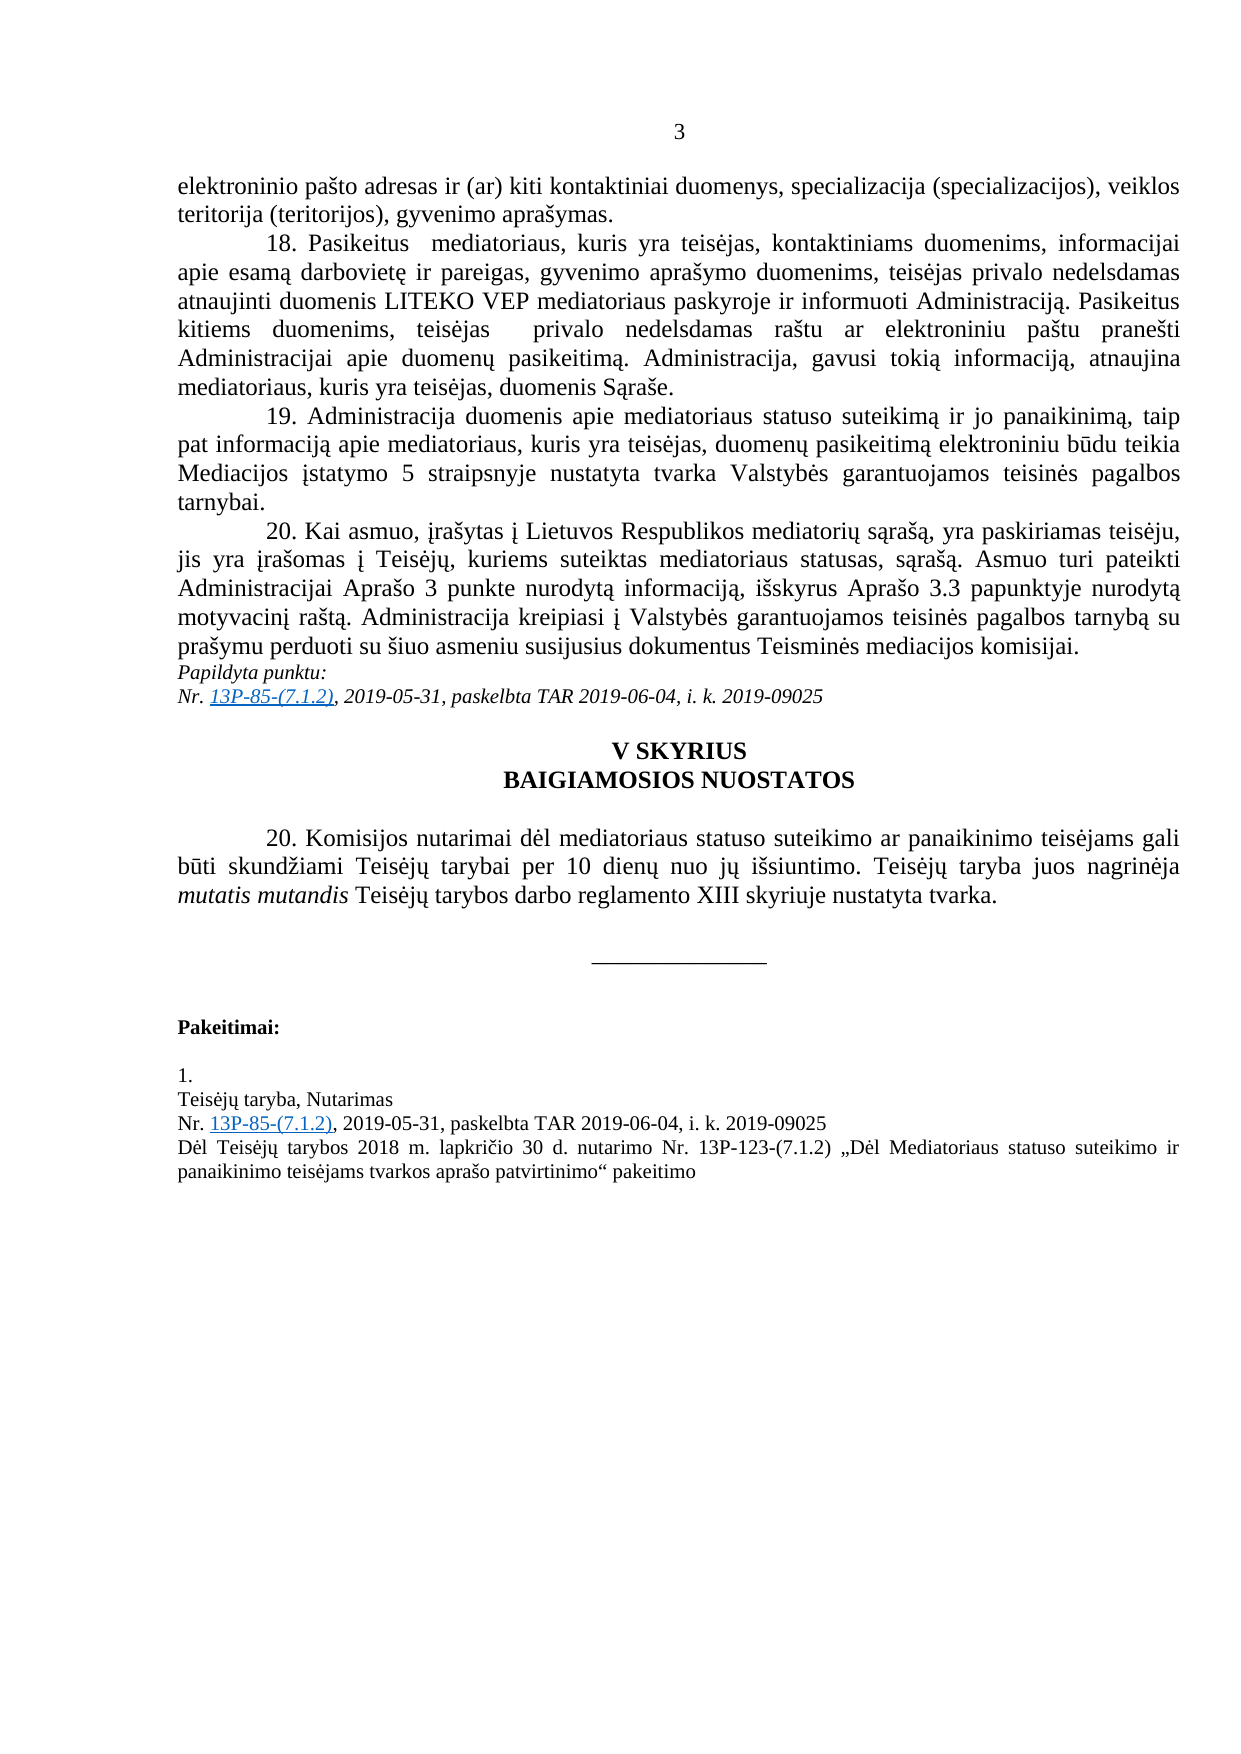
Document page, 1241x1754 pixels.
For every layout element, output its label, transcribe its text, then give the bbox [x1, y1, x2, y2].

text elektroninio pašto adresas ir (ar) kiti kontaktiniai duomenys, specializacija (specializacijos), veiklos teritorija (teritorijos), gyvenimo aprašymas. [177, 171, 1181, 228]
text ______________ [177, 938, 1181, 966]
text Nr. 13P-85-(7.1.2), 2019-05-31, paskelbta TAR 2019-06-04, i. k. 2019-09025 [177, 684, 1181, 708]
text Pakeitimai: [177, 1014, 1181, 1039]
text 19. Administracija duomenis apie mediatoriaus statuso suteikimą ir jo panaikinimą, taip pat informaciją apie mediatoriaus, kuris yra teisėjas, duomenų pasikeitimą elektroniniu būdu teikia Mediacijos įstatymo 5 straipsnyje nustatyta tvarka Valstybės garantuojamos teisinės pagalbos tarnybai. [177, 401, 1181, 516]
text V SKYRIUS [177, 736, 1181, 765]
text 20. Komisijos nutarimai dėl mediatoriaus statuso suteikimo ar panaikinimo teisėjams gali būti skundžiami Teisėjų tarybai per 10 dienų nuo jų išsiuntimo. Teisėjų taryba juos nagrinėja mutatis mutandis Teisėjų tarybos darbo reglamento XIII skyriuje nustatyta tvarka. [177, 823, 1181, 909]
text Dėl Teisėjų tarybos 2018 m. lapkričio 30 d. nutarimo Nr. 13P-123-(7.1.2) „Dėl Mediatoriaus statuso suteikimo ir panaikinimo teisėjams tvarkos aprašo patvirtinimo“ pakeitimo [177, 1135, 1181, 1183]
text Nr. 13P-85-(7.1.2), 2019-05-31, paskelbta TAR 2019-06-04, i. k. 2019-09025 [177, 1111, 1181, 1135]
text 20. Kai asmuo, įrašytas į Lietuvos Respublikos mediatorių sąrašą, yra paskiriamas teisėju, jis yra įrašomas į Teisėjų, kuriems suteiktas mediatoriaus statusas, sąrašą. Asmuo turi pateikti Administracijai Aprašo 3 punkte nurodytą informaciją, išskyrus Aprašo 3.3 papunktyje nurodytą motyvacinį raštą. Administracija kreipiasi į Valstybės garantuojamos teisinės pagalbos tarnybą su prašymu perduoti su šiuo asmeniu susijusius dokumentus Teisminės mediacijos komisijai. [177, 516, 1181, 659]
text 1. [177, 1063, 1181, 1087]
text BAIGIAMOSIOS NUOSTATOS [177, 765, 1181, 794]
text Teisėjų taryba, Nutarimas [177, 1087, 1181, 1111]
text Papildyta punktu: [177, 659, 1181, 684]
text 18. Pasikeitus mediatoriaus, kuris yra teisėjas, kontaktiniams duomenims, informacijai apie esamą darbovietę ir pareigas, gyvenimo aprašymo duomenims, teisėjas privalo nedelsdamas atnaujinti duomenis LITEKO VEP mediatoriaus paskyroje ir informuoti Administraciją. Pasikeitus kitiems duomenims, teisėjas privalo nedelsdamas raštu ar elektroniniu paštu pranešti Administracijai apie duomenų pasikeitimą. Administracija, gavusi tokią informaciją, atnaujina mediatoriaus, kuris yra teisėjas, duomenis Sąraše. [177, 228, 1181, 401]
